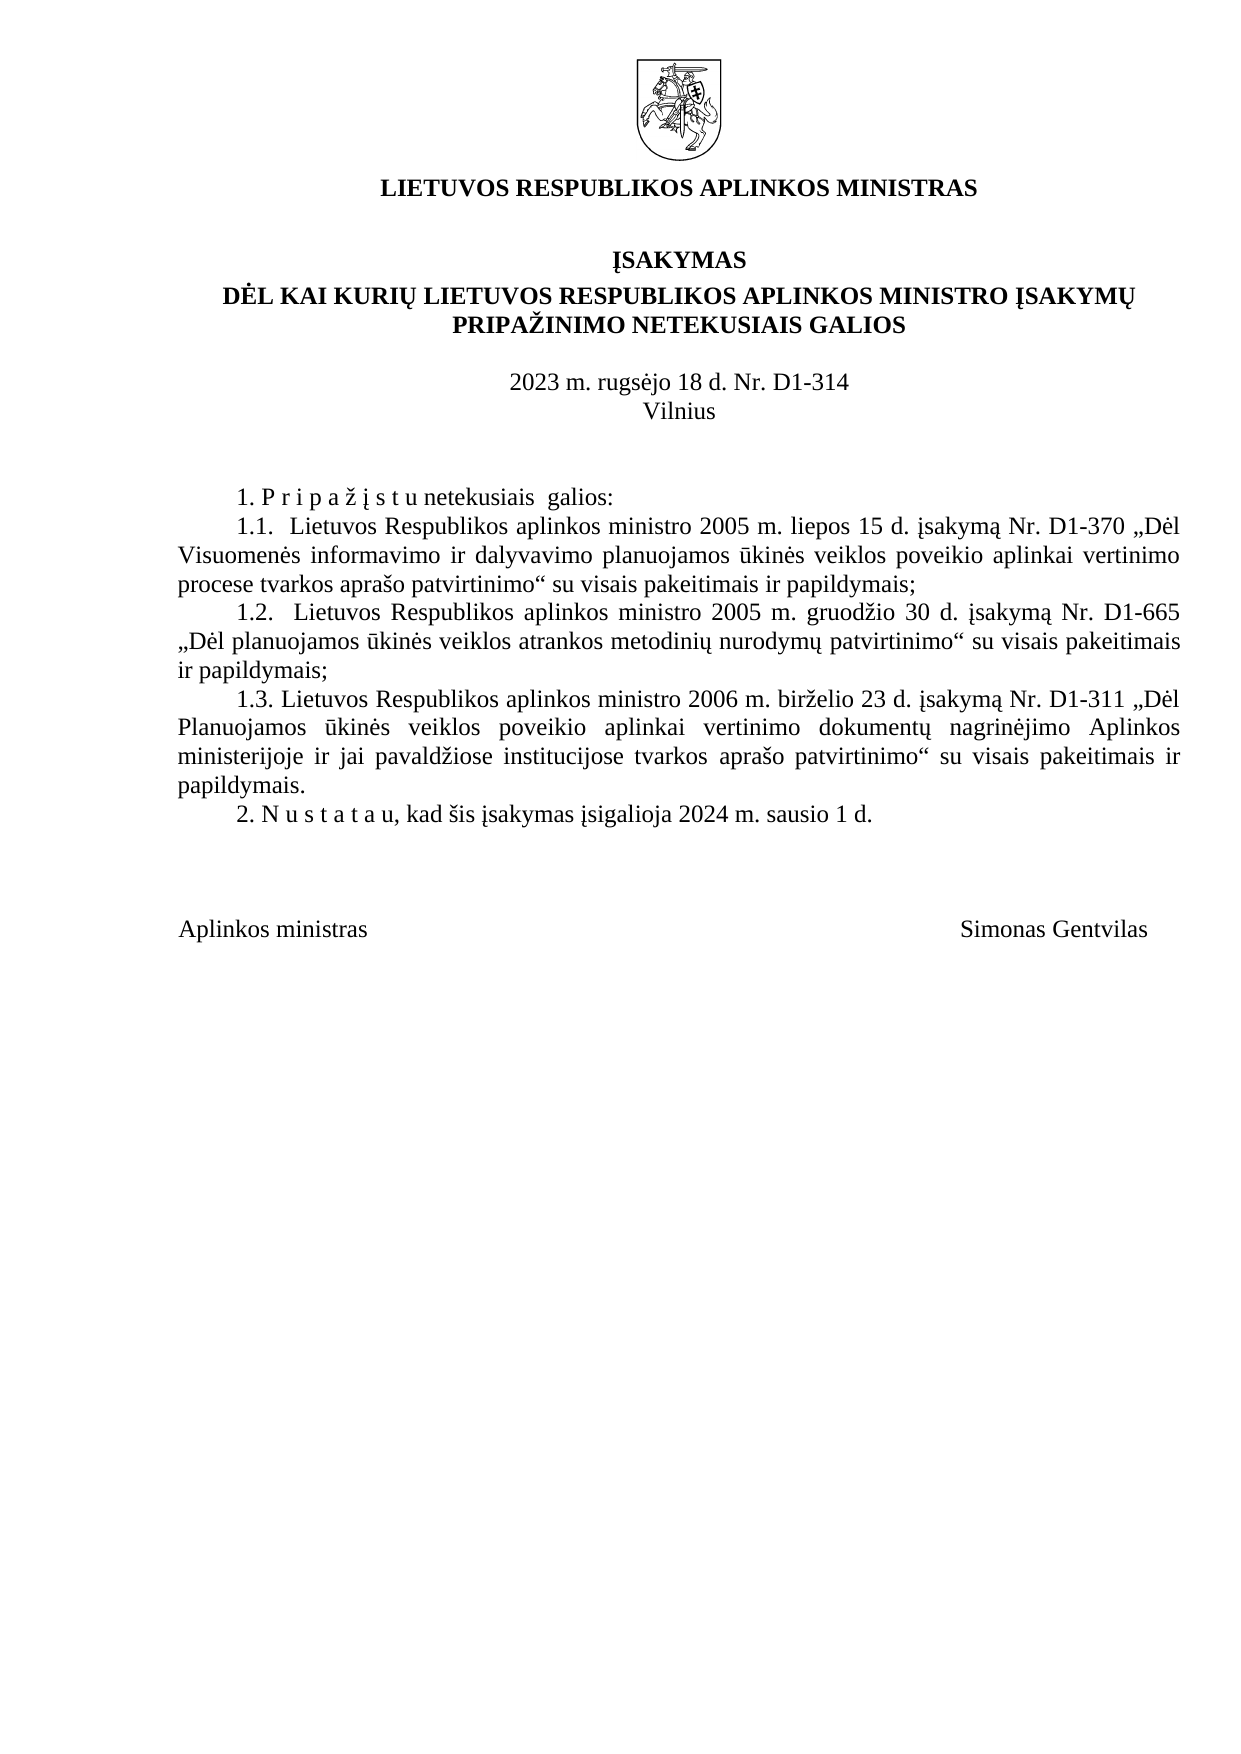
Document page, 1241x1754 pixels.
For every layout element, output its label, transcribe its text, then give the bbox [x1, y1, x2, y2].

text DĖL KAI KURIŲ LIETUVOS RESPUBLIKOS APLINKOS MINISTRO ĮSAKYMŲ PRIPAŽINIMO NETEKUSIAIS GALIOS [177, 281, 1181, 339]
text Aplinkos ministras Simonas Gentvilas [178, 914, 1177, 942]
text 1.2. Lietuvos Respublikos aplinkos ministro 2005 m. gruodžio 30 d. įsakymą Nr. D1-665 „Dėl planuojamos ūkinės veiklos atrankos metodinių nurodymų patvirtinimo“ su visais pakeitimais ir papildymais; [177, 597, 1181, 684]
text 2023 m. rugsėjo 18 d. Nr. D1-314 [177, 367, 1181, 396]
text 1.3. Lietuvos Respublikos aplinkos ministro 2006 m. birželio 23 d. įsakymą Nr. D1-311 „Dėl Planuojamos ūkinės veiklos poveikio aplinkai vertinimo dokumentų nagrinėjimo Aplinkos ministerijoje ir jai pavaldžiose institucijose tvarkos aprašo patvirtinimo“ su visais pakeitimais ir papildymais. [177, 684, 1181, 799]
text 2. N u s t a t a u, kad šis įsakymas įsigalioja 2024 m. sausio 1 d. [177, 799, 1181, 827]
text LIETUVOS RESPUBLIKOS APLINKOS MINISTRAS [177, 173, 1181, 202]
text ĮSAKYMAS [177, 245, 1181, 274]
text 1. P r i p a ž į s t u netekusiais galios: [177, 482, 1181, 511]
text 1.1. Lietuvos Respublikos aplinkos ministro 2005 m. liepos 15 d. įsakymą Nr. D1-370 „Dėl Visuomenės informavimo ir dalyvavimo planuojamos ūkinės veiklos poveikio aplinkai vertinimo procese tvarkos aprašo patvirtinimo“ su visais pakeitimais ir papildymais; [177, 511, 1181, 597]
text Vilnius [177, 396, 1181, 425]
